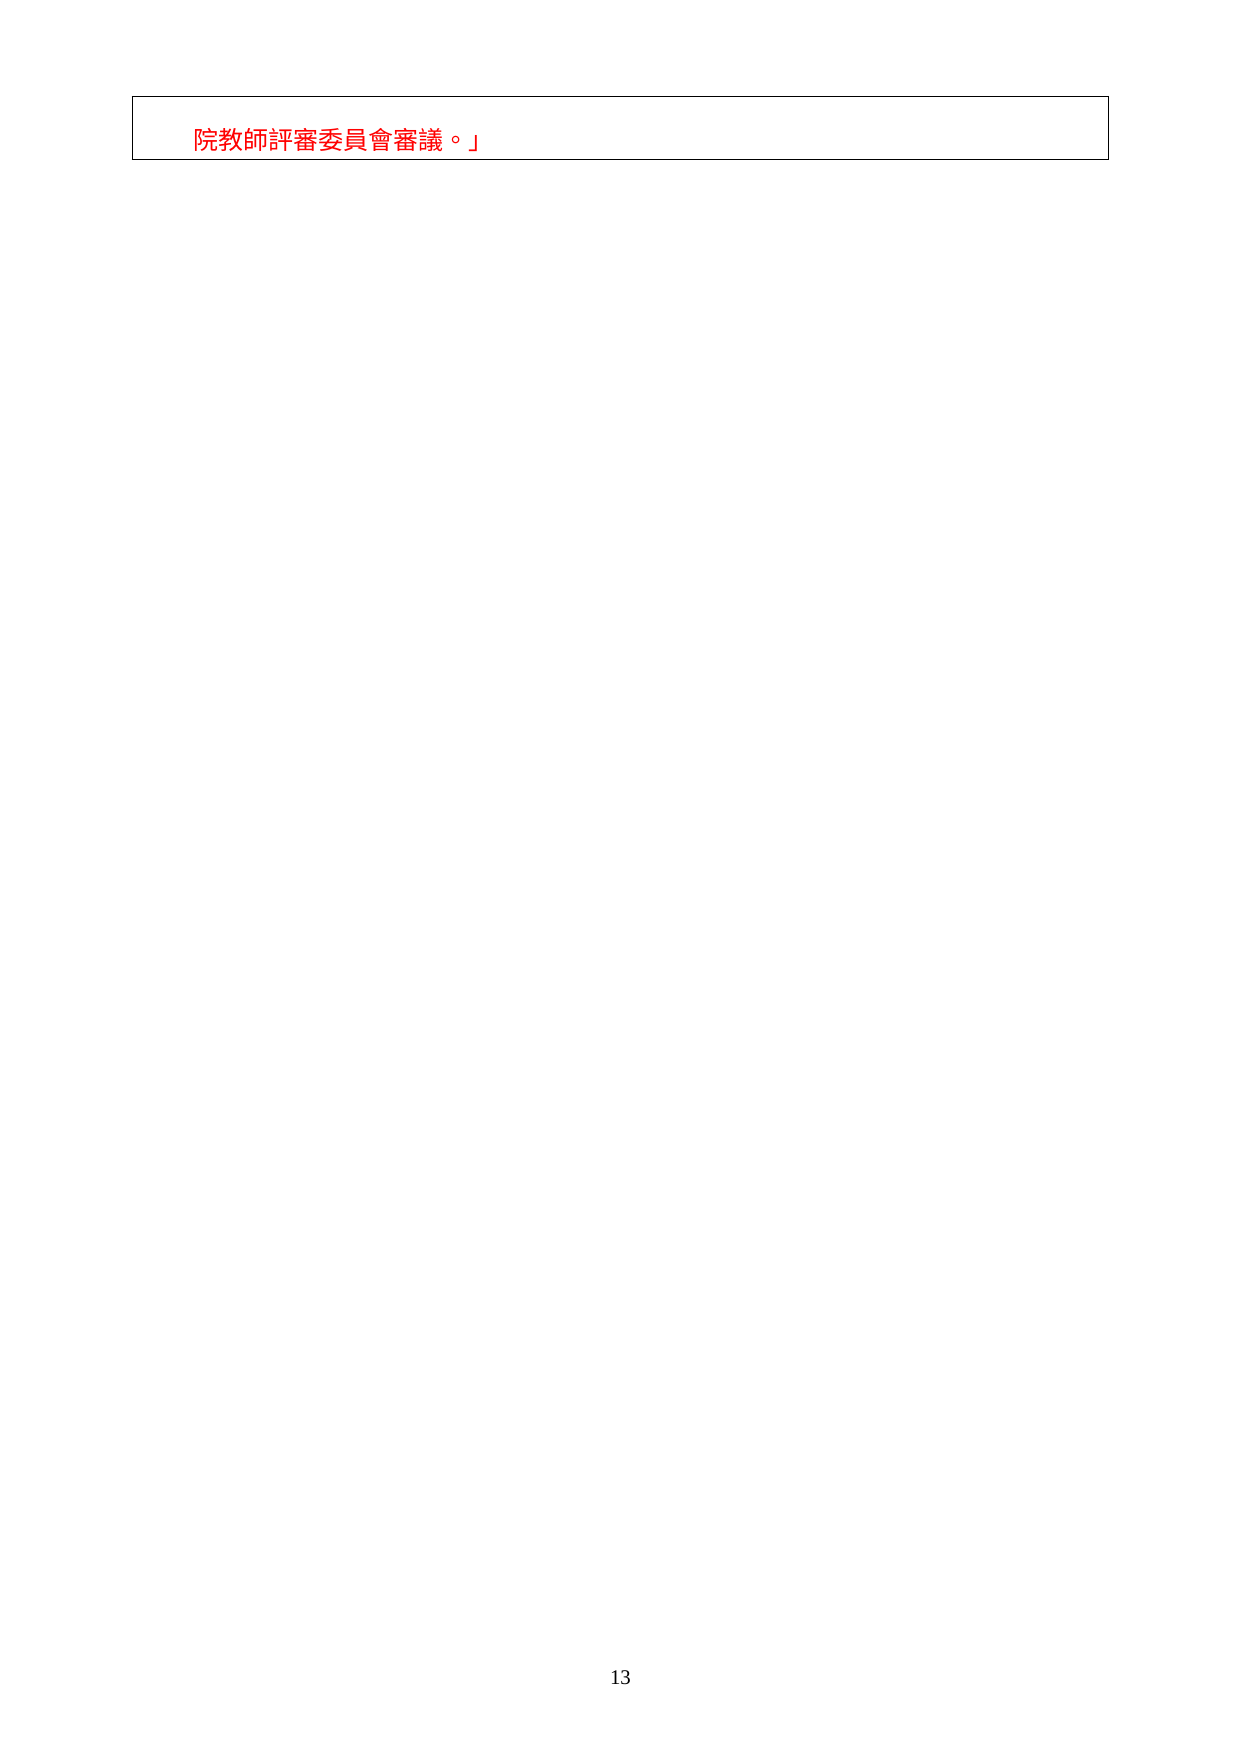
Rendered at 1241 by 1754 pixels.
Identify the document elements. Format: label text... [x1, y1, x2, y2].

table_cell 院教師評審委員會審議。」 [133, 97, 1108, 159]
